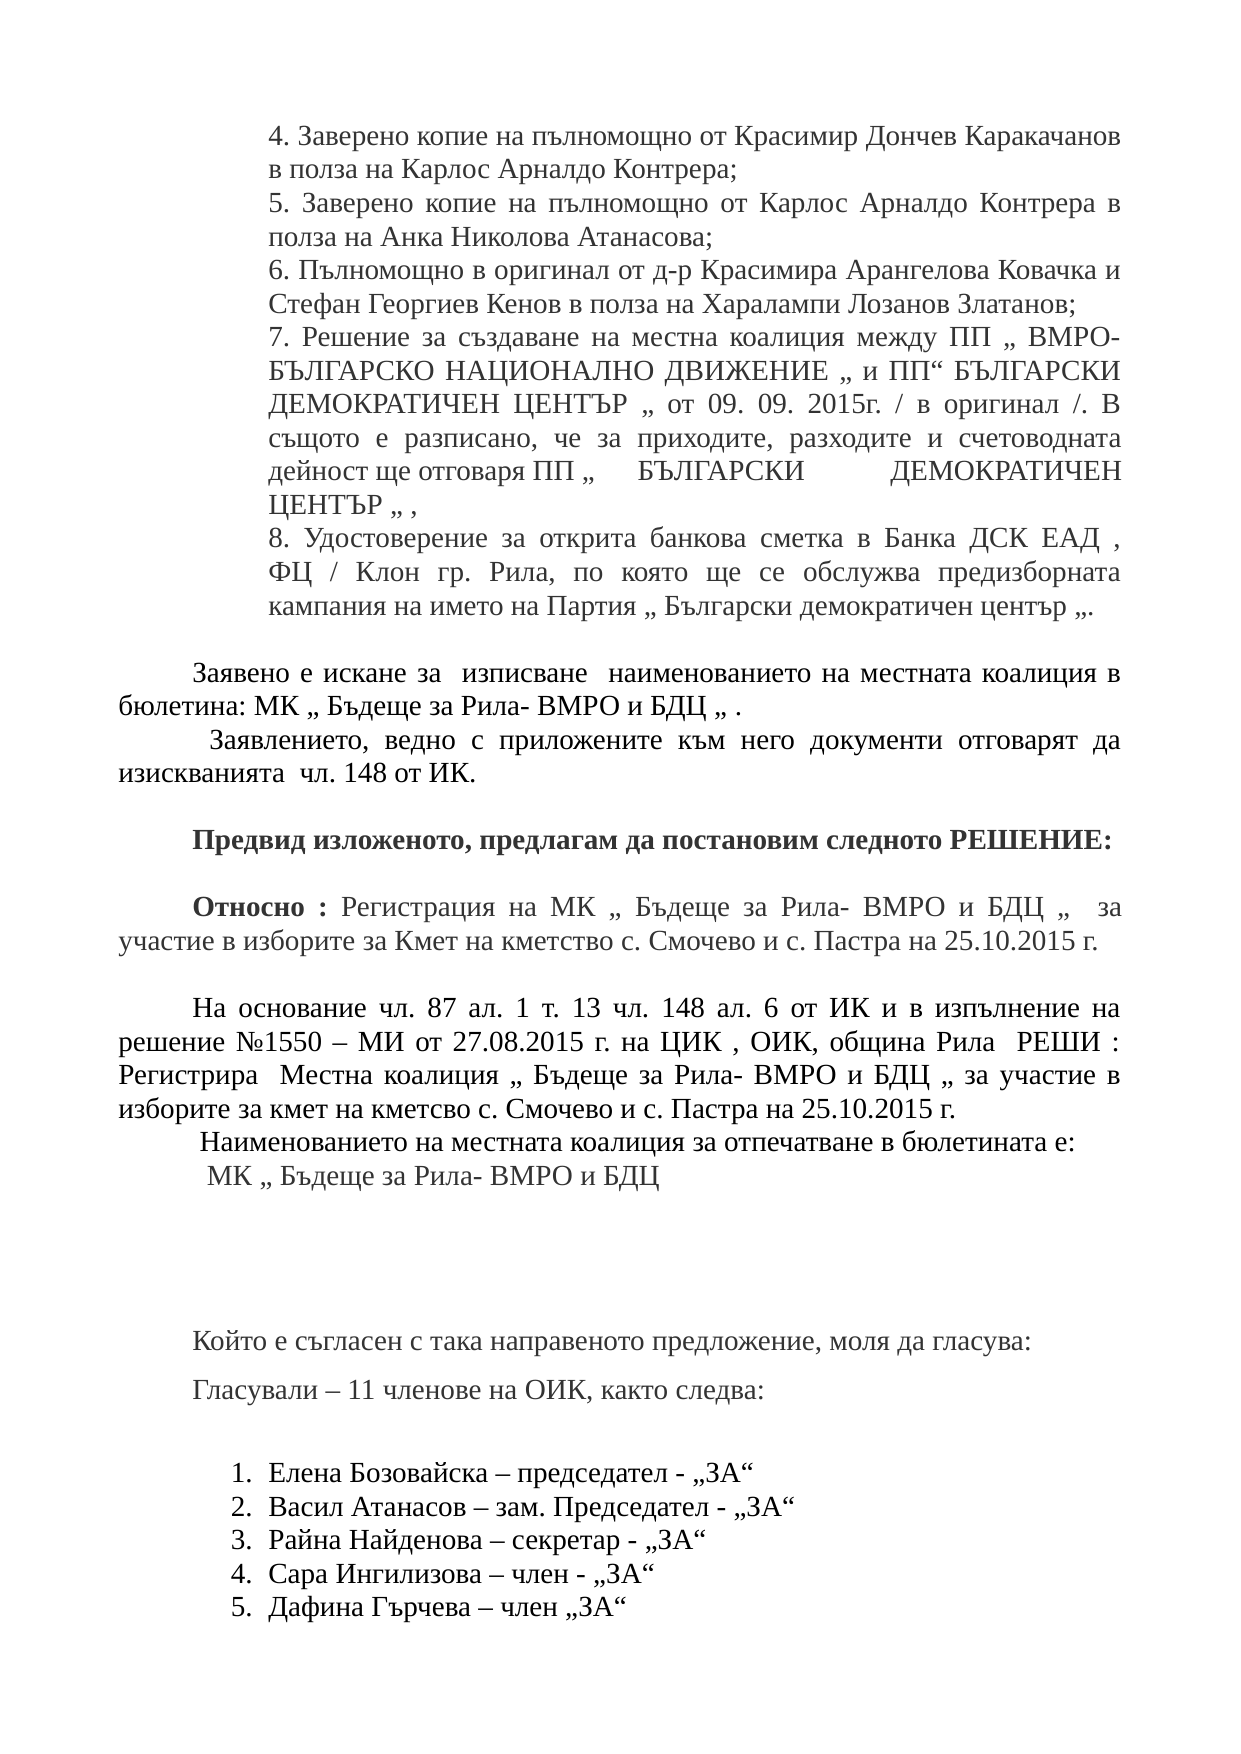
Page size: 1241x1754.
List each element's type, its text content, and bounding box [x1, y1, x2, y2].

text Заявлението, ведно с приложените към него документи отговарят да изискванията чл. 148 от ИК. [118, 722, 1122, 789]
list Райна Найденова – секретар - „ЗА“ [231, 1522, 1122, 1556]
text Заявено е искане за изписване наименованието на местната коалиция в бюлетина: МК „ Бъдеще за Рила- ВМРО и БДЦ „ . [118, 655, 1122, 722]
text Наименованието на местната коалиция за отпечатване в бюлетината е: [118, 1124, 1122, 1158]
list 7. Решение за създаване на местна коалиция между ПП „ ВМРО- БЪЛГАРСКО НАЦИОНАЛНО ДВИЖЕНИЕ „ и ПП“ БЪЛГАРСКИ ДЕМОКРАТИЧЕН ЦЕНТЪР „ от 09. 09. 2015г. / в оригинал /. В същото е разписано, че за приходите, разходите и счетоводната дейност ще отговаря ПП „ БЪЛГАРСКИ ДЕМОКРАТИЧЕН ЦЕНТЪР „ , [231, 319, 1122, 521]
text Който е съгласен с така направеното предложение, моля да гласува: [118, 1323, 1122, 1357]
list Васил Атанасов – зам. Председател - „ЗА“ [231, 1489, 1122, 1522]
list 6. Пълномощно в оригинал от д-р Красимира Арангелова Ковачка и Стефан Георгиев Кенов в полза на Харалампи Лозанов Златанов; [231, 252, 1122, 319]
text На основание чл. 87 ал. 1 т. 13 чл. 148 ал. 6 от ИК и в изпълнение на решение №1550 – МИ от 27.08.2015 г. на ЦИК , ОИК, община Рила РЕШИ : Регистрира Местна коалиция „ Бъдеще за Рила- ВМРО и БДЦ „ за участие в изборите за кмет на кметсво с. Смочево и с. Пастра на 25.10.2015 г. [118, 990, 1122, 1124]
list Сара Ингилизова – член - „ЗА“ [231, 1556, 1122, 1589]
text Гласували – 11 членове на ОИК, както следва: [118, 1372, 1122, 1406]
list Елена Бозовайска – председател - „ЗА“ [231, 1455, 1122, 1489]
list Дафина Гърчева – член „ЗА“ [231, 1589, 1122, 1623]
text МК „ Бъдеще за Рила- ВМРО и БДЦ [118, 1158, 1122, 1191]
list 4. Заверено копие на пълномощно от Красимир Дончев Каракачанов в полза на Карлос Арналдо Контрера; [231, 118, 1122, 185]
text Относно : Регистрация на МК „ Бъдеще за Рила- ВМРО и БДЦ „ за участие в изборите за Кмет на кметство с. Смочево и с. Пастра на 25.10.2015 г. [118, 889, 1122, 957]
list 8. Удостоверение за открита банкова сметка в Банка ДСК ЕАД , ФЦ / Клон гр. Рила, по която ще се обслужва предизборната кампания на името на Партия „ Български демократичен център „. [231, 521, 1122, 621]
text Предвид изложеното, предлагам да постановим следното РЕШЕНИЕ: [118, 822, 1122, 856]
list 5. Заверено копие на пълномощно от Карлос Арналдо Контрера в полза на Анка Николова Атанасова; [231, 185, 1122, 252]
